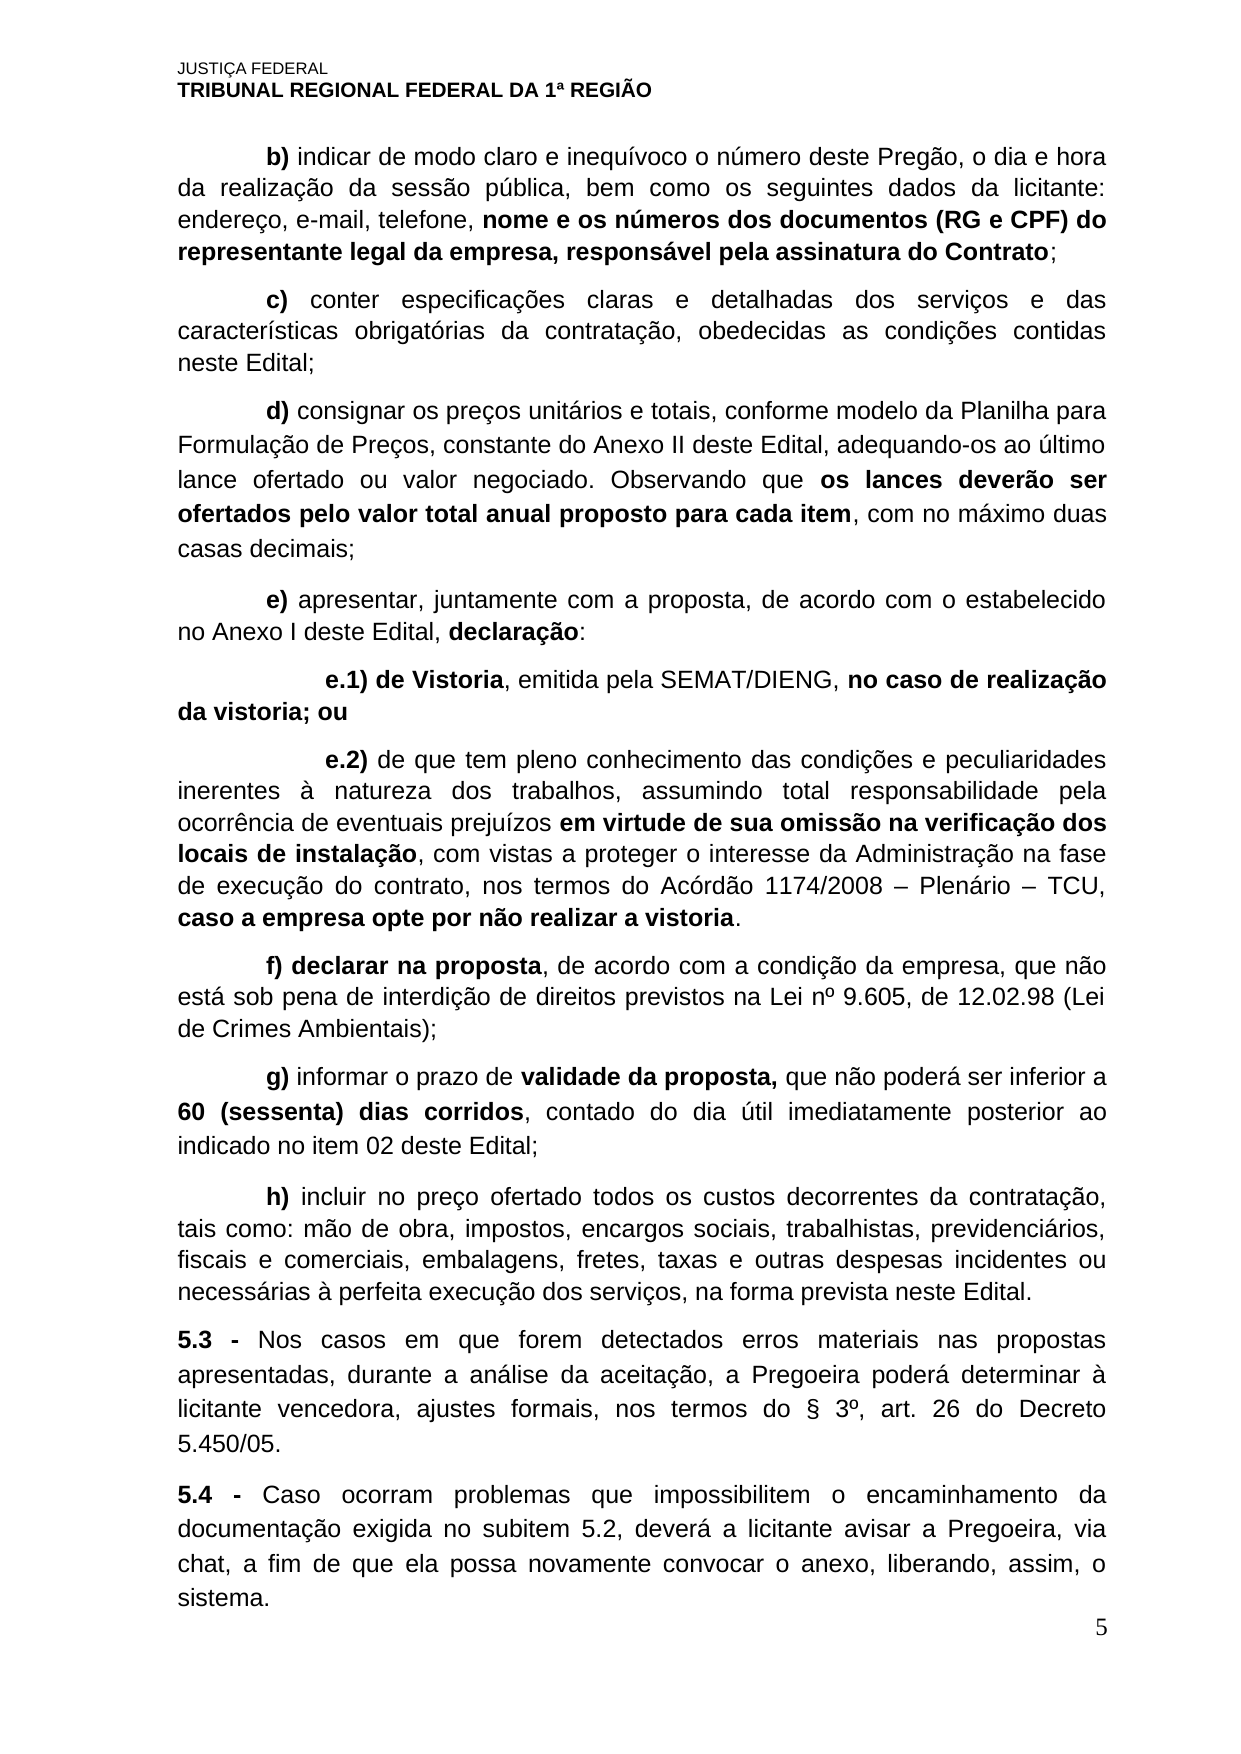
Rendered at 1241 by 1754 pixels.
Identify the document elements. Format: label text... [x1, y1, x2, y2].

list f) declarar na proposta, de acordo com a condição da empresa, que não está sob pena de interdição de direitos previstos na Lei nº 9.605, de 12.02.98 (Lei de Crimes Ambientais); [985, 951, 1107, 1043]
text g) informar o prazo de validade da proposta, que não poderá ser inferior a 60 (sessenta) dias corridos, contado do dia útil imediatamente posterior ao indicado no item 02 deste Edital; [985, 1062, 1107, 1160]
text e.2) de que tem pleno conhecimento das condições e peculiaridades inerentes à natureza dos trabalhos, assumindo total responsabilidade pela ocorrência de eventuais prejuízos em virtude de sua omissão na verificação dos locais de instalação, com vistas a proteger o interesse da Administração na fase de execução do contrato, nos termos do Acórdão 1174/2008 – Plenário – TCU, caso a empresa opte por não realizar a vistoria. [985, 745, 1107, 931]
text e) apresentar, juntamente com a proposta, de acordo com o estabelecido no Anexo I deste Edital, declaração: [985, 585, 1107, 645]
text e.1) de Vistoria, emitida pela SEMAT/DIENG, no caso de realização da vistoria; ou [985, 665, 1107, 725]
text e) apresentar, juntamente com a proposta, de acordo com o estabelecido no Anexo I deste Edital, declaração: [177, 585, 308, 645]
list b) indicar de modo claro e inequívoco o número deste Pregão, o dia e hora da realização da sessão pública, bem como os seguintes dados da licitante: endereço, e-mail, telefone, nome e os números dos documentos (RG e CPF) do representante legal da empresa, responsável pela assinatura do Contrato; [177, 142, 1107, 265]
text e.2) de que tem pleno conhecimento das condições e peculiaridades inerentes à natureza dos trabalhos, assumindo total responsabilidade pela ocorrência de eventuais prejuízos em virtude de sua omissão na verificação dos locais de instalação, com vistas a proteger o interesse da Administração na fase de execução do contrato, nos termos do Acórdão 1174/2008 – Plenário – TCU, caso a empresa opte por não realizar a vistoria. [177, 745, 308, 931]
text 5.4 - Caso ocorram problemas que impossibilitem o encaminhamento da documentação exigida no subitem 5.2, deverá a licitante avisar a Pregoeira, via chat, a fim de que ela possa novamente convocar o anexo, liberando, assim, o sistema. [177, 1480, 1107, 1612]
list f) declarar na proposta, de acordo com a condição da empresa, que não está sob pena de interdição de direitos previstos na Lei nº 9.605, de 12.02.98 (Lei de Crimes Ambientais); [177, 951, 308, 1043]
text 5.3 - Nos casos em que forem detectados erros materiais nas propostas apresentadas, durante a análise da aceitação, a Pregoeira poderá determinar à licitante vencedora, ajustes formais, nos termos do § 3º, art. 26 do Decreto 5.450/05. [177, 1325, 1107, 1457]
text h) incluir no preço ofertado todos os custos decorrentes da contratação, tais como: mão de obra, impostos, encargos sociais, trabalhistas, previdenciários, fiscais e comerciais, embalagens, fretes, taxas e outras despesas incidentes ou necessárias à perfeita execução dos serviços, na forma prevista neste Edital. [177, 1182, 308, 1306]
text h) incluir no preço ofertado todos os custos decorrentes da contratação, tais como: mão de obra, impostos, encargos sociais, trabalhistas, previdenciários, fiscais e comerciais, embalagens, fretes, taxas e outras despesas incidentes ou necessárias à perfeita execução dos serviços, na forma prevista neste Edital. [985, 1182, 1107, 1306]
text c) conter especificações claras e detalhadas dos serviços e das características obrigatórias da contratação, obedecidas as condições contidas neste Edital; [177, 285, 1107, 377]
text d) consignar os preços unitários e totais, conforme modelo da Planilha para Formulação de Preços, constante do Anexo II deste Edital, adequando-os ao último lance ofertado ou valor negociado. Observando que os lances deverão ser ofertados pelo valor total anual proposto para cada item, com no máximo duas casas decimais; [177, 396, 1107, 563]
text e.1) de Vistoria, emitida pela SEMAT/DIENG, no caso de realização da vistoria; ou [177, 665, 308, 725]
text g) informar o prazo de validade da proposta, que não poderá ser inferior a 60 (sessenta) dias corridos, contado do dia útil imediatamente posterior ao indicado no item 02 deste Edital; [177, 1062, 308, 1160]
